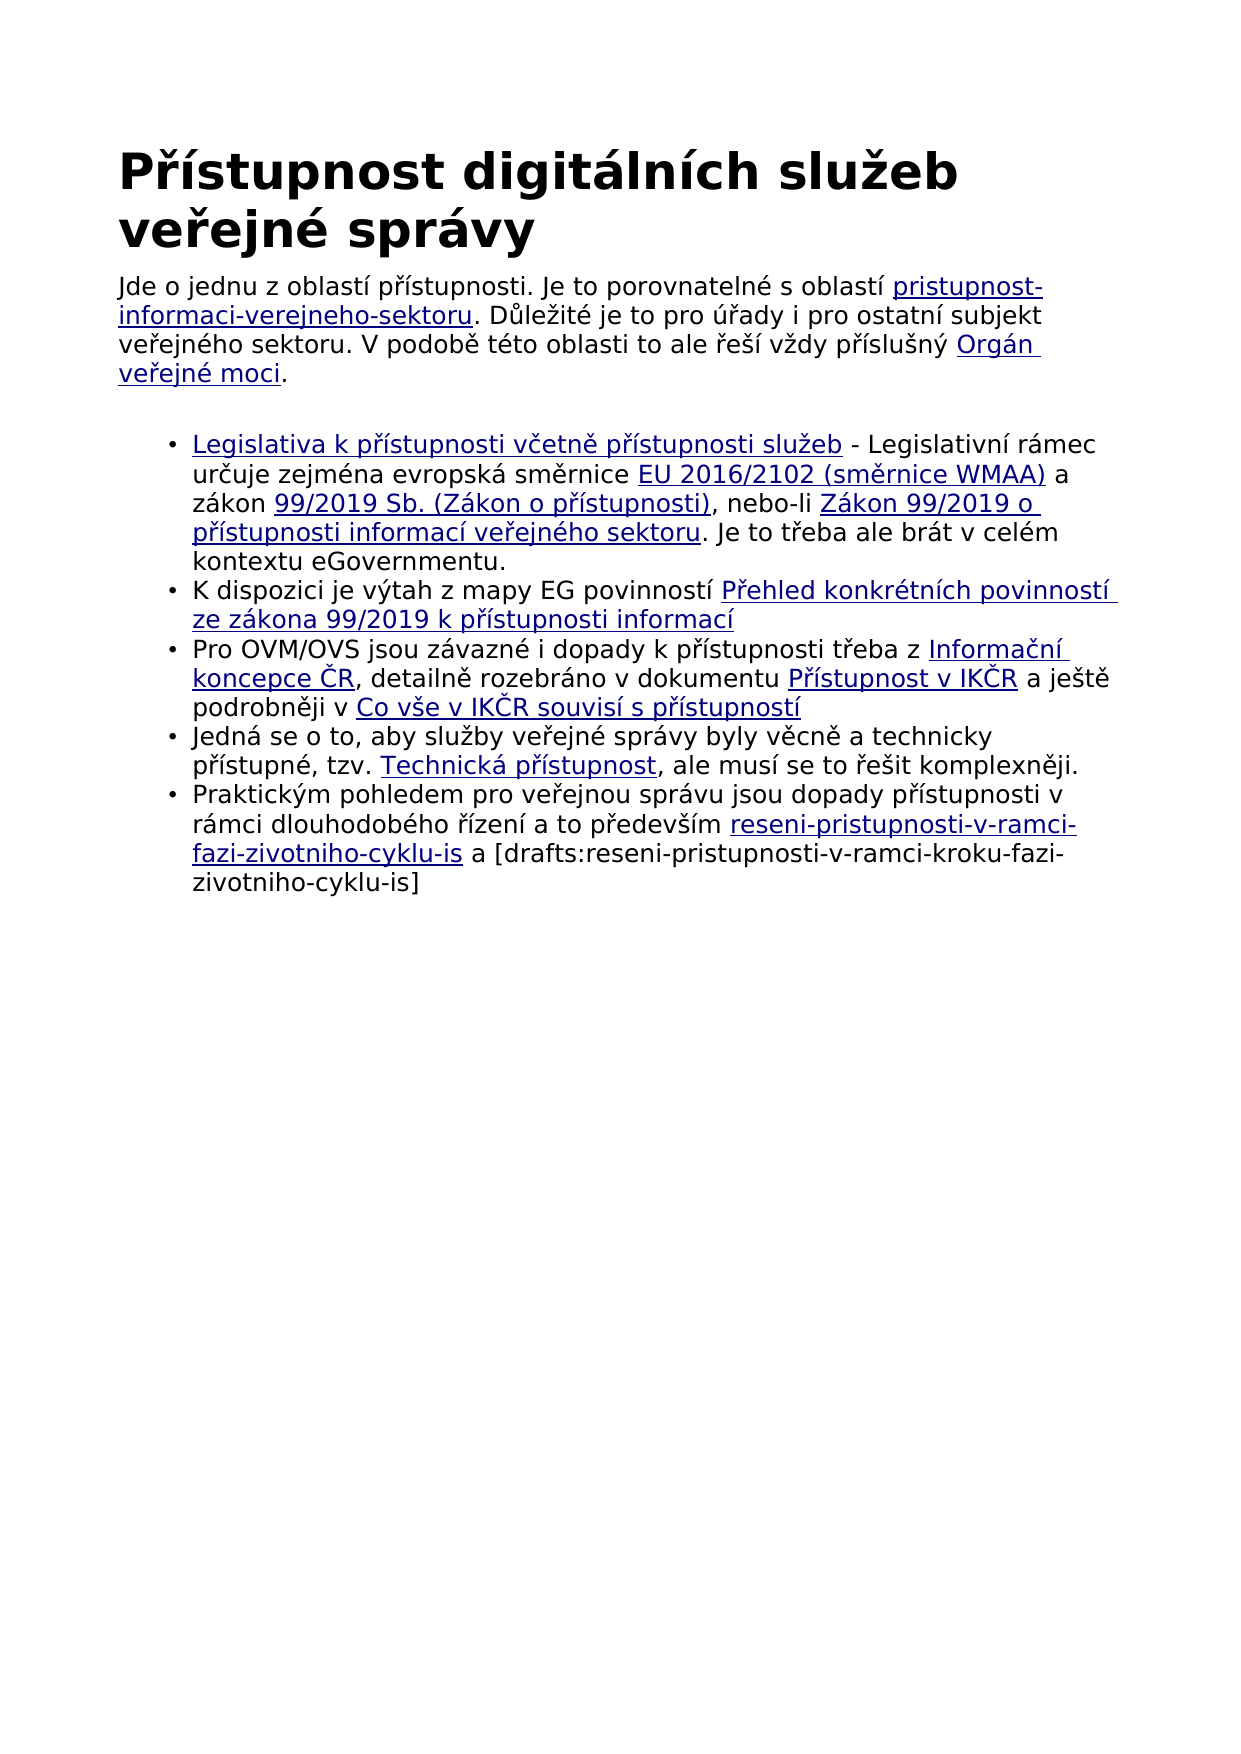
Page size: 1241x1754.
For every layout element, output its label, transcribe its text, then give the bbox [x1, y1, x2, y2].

list Legislativa k přístupnosti včetně přístupnosti služeb - Legislativní rámec určuje zejména evropská směrnice EU 2016/2102 (směrnice WMAA) a zákon 99/2019 Sb. (Zákon o přístupnosti), nebo-li Zákon 99/2019 o přístupnosti informací veřejného sektoru. Je to třeba ale brát v celém kontextu eGovernmentu. [177, 431, 1122, 577]
list Praktickým pohledem pro veřejnou správu jsou dopady přístupnosti v rámci dlouhodobého řízení a to především reseni-pristupnosti-v-ramci-fazi-zivotniho-cyklu-is a [drafts:reseni-pristupnosti-v-ramci-kroku-fazi-zivotniho-cyklu-is] [177, 781, 1122, 897]
list Jedná se o to, aby služby veřejné správy byly věcně a technicky přístupné, tzv. Technická přístupnost, ale musí se to řešit komplexněji. [177, 722, 1122, 781]
subtitle Přístupnost digitálních služeb veřejné správy [118, 143, 1122, 259]
list K dispozici je výtah z mapy EG povinností Přehled konkrétních povinností ze zákona 99/2019 k přístupnosti informací [177, 577, 1122, 635]
text Jde o jednu z oblastí přístupnosti. Je to porovnatelné s oblastí pristupnost-informaci-verejneho-sektoru. Důležité je to pro úřady i pro ostatní subjekt veřejného sektoru. V podobě této oblasti to ale řeší vždy příslušný Orgán veřejné moci. [118, 272, 1122, 389]
list Pro OVM/OVS jsou závazné i dopady k přístupnosti třeba z Informační koncepce ČR, detailně rozebráno v dokumentu Přístupnost v IKČR a ještě podrobněji v Co vše v IKČR souvisí s přístupností [177, 635, 1122, 722]
